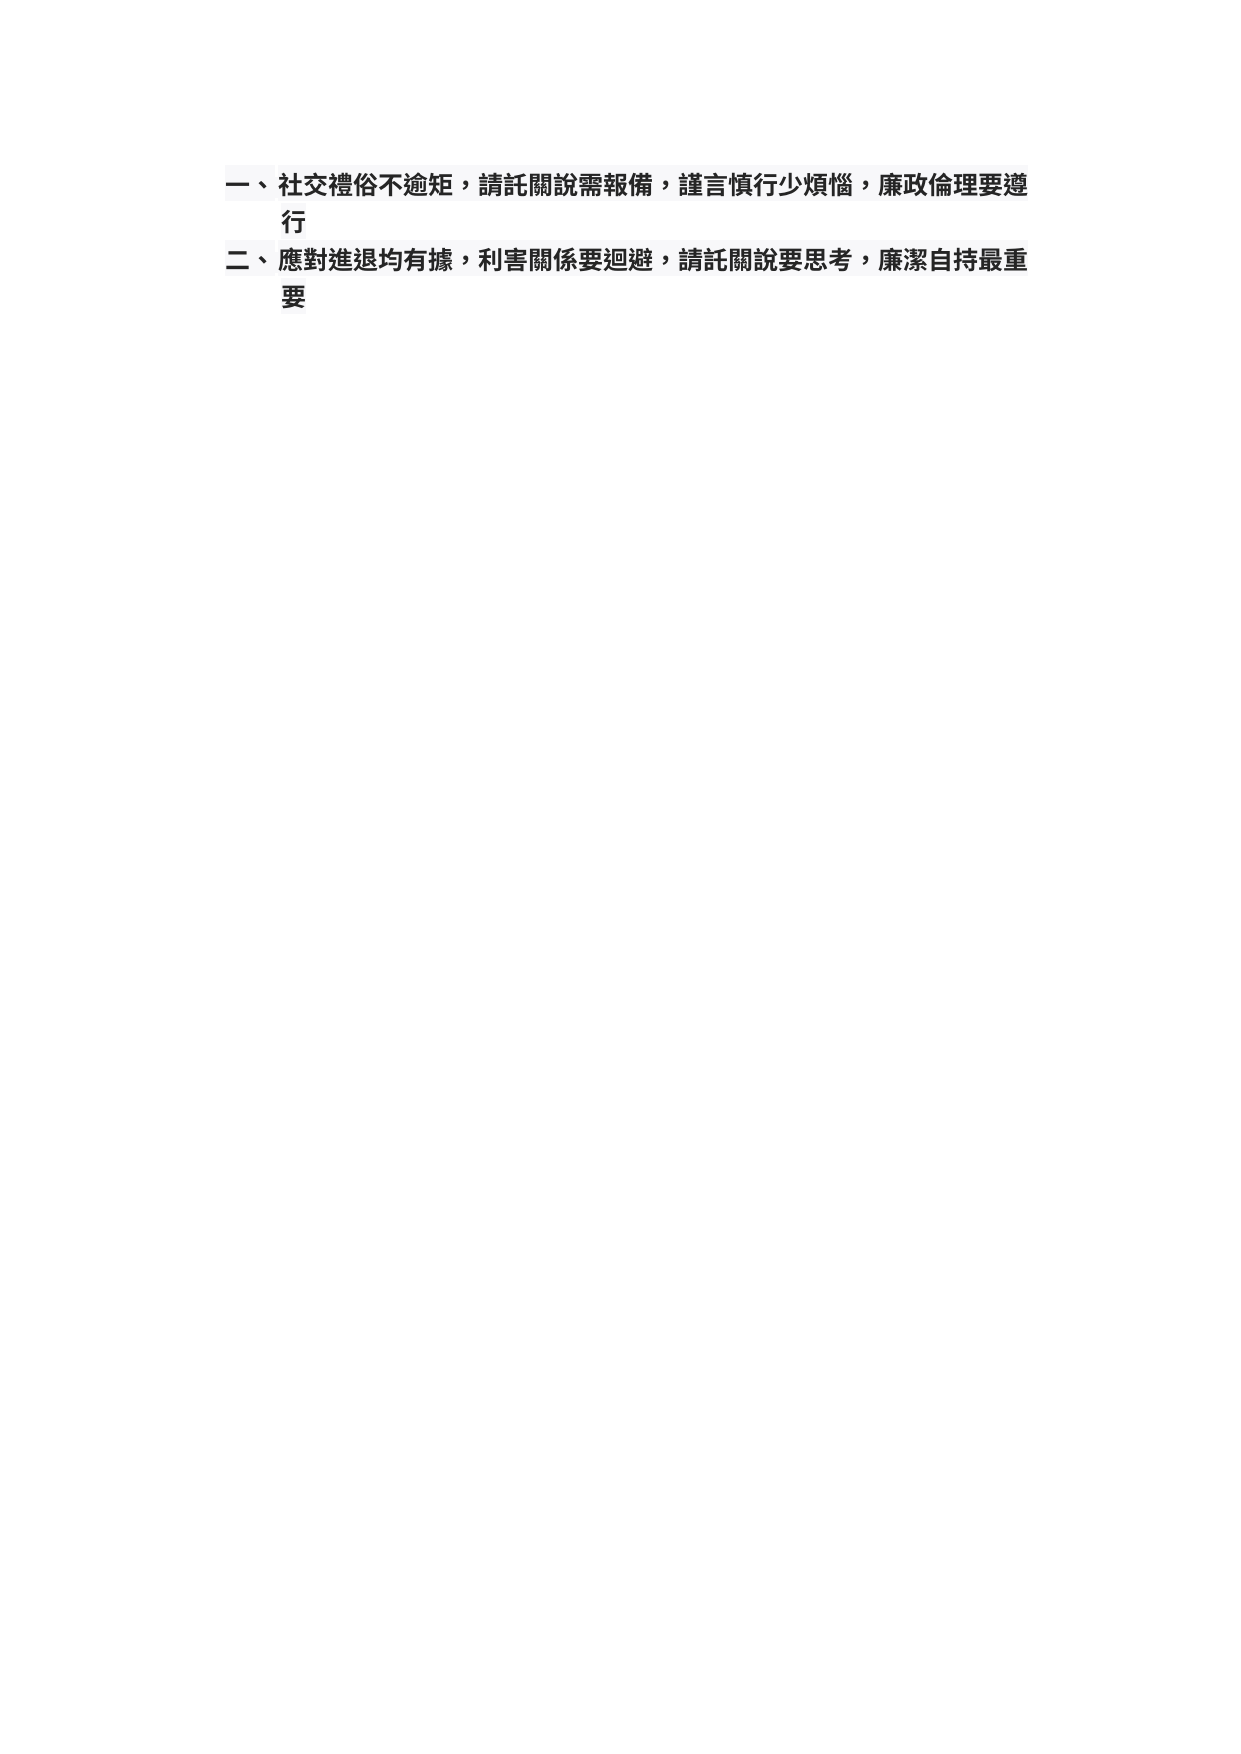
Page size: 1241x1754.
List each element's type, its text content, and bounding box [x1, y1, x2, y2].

text 二、 應對進退均有據，利害關係要迴避，請託關說要思考，廉潔自持最重要 [225, 239, 1053, 314]
text 一、 社交禮俗不逾矩，請託關說需報備，謹言慎行少煩惱，廉政倫理要遵行 [225, 164, 1053, 239]
